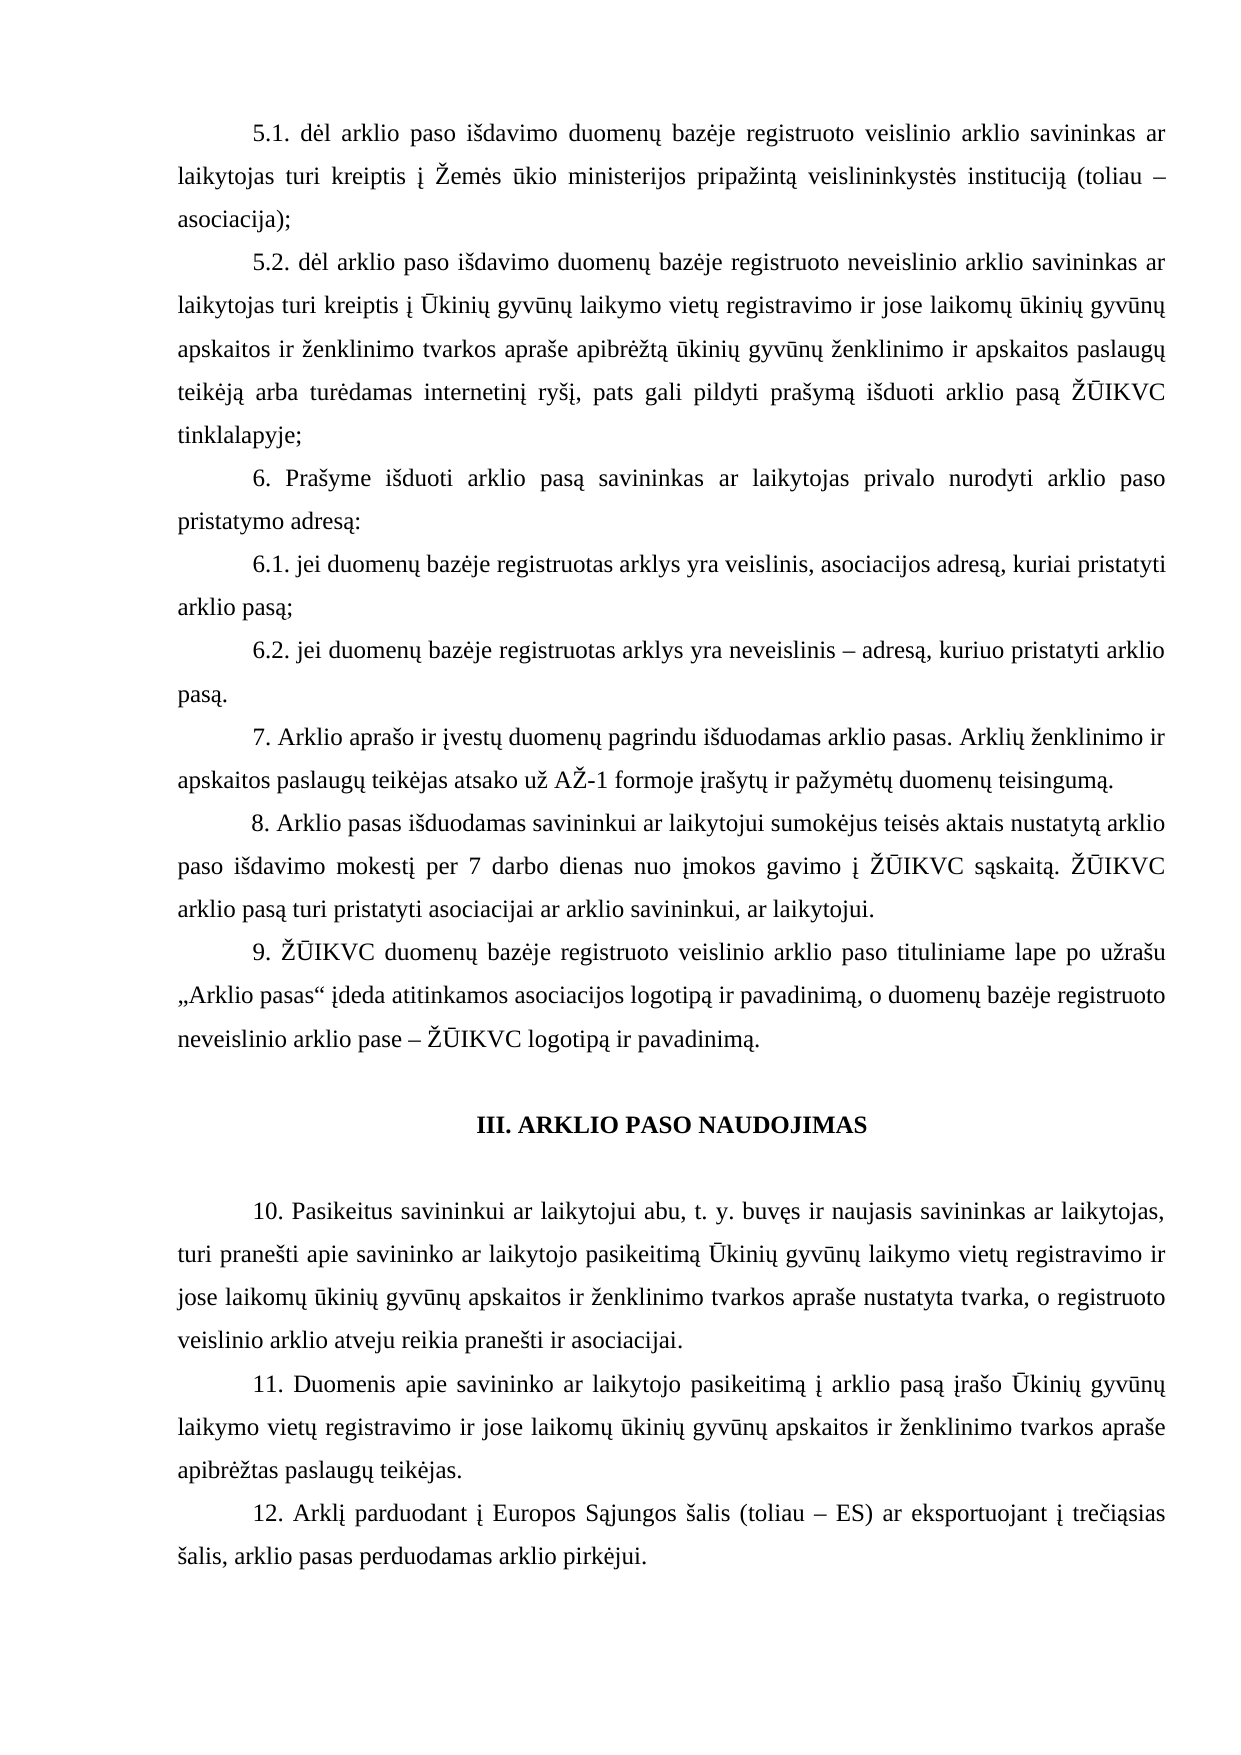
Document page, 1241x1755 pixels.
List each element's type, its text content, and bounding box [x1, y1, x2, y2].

text 6. Prašyme išduoti arklio pasą savininkas ar laikytojas privalo nurodyti arklio paso pristatymo adresą: [177, 463, 1166, 535]
text 10. Pasikeitus savininkui ar laikytojui abu, t. y. buvęs ir naujasis savininkas ar laikytojas, turi pranešti apie savininko ar laikytojo pasikeitimą Ūkinių gyvūnų laikymo vietų registravimo ir jose laikomų ūkinių gyvūnų apskaitos ir ženklinimo tvarkos apraše nustatyta tvarka, o registruoto veislinio arklio atveju reikia pranešti ir asociacijai. [177, 1196, 1166, 1354]
text 8. Arklio pasas išduodamas savininkui ar laikytojui sumokėjus teisės aktais nustatytą arklio paso išdavimo mokestį per 7 darbo dienas nuo įmokos gavimo į ŽŪIKVC sąskaitą. ŽŪIKVC arklio pasą turi pristatyti asociacijai ar arklio savininkui, ar laikytojui. [177, 808, 1166, 923]
text 12. Arklį parduodant į Europos Sąjungos šalis (toliau – ES) ar eksportuojant į trečiąsias šalis, arklio pasas perduodamas arklio pirkėjui. [177, 1498, 1166, 1570]
text 6.2. jei duomenų bazėje registruotas arklys yra neveislinis – adresą, kuriuo pristatyti arklio pasą. [177, 636, 1166, 707]
text 7. Arklio aprašo ir įvestų duomenų pagrindu išduodamas arklio pasas. Arklių ženklinimo ir apskaitos paslaugų teikėjas atsako už AŽ-1 formoje įrašytų ir pažymėtų duomenų teisingumą. [177, 722, 1166, 794]
text 5.1. dėl arklio paso išdavimo duomenų bazėje registruoto veislinio arklio savininkas ar laikytojas turi kreiptis į Žemės ūkio ministerijos pripažintą veislininkystės instituciją (toliau – asociacija); [177, 118, 1166, 233]
text 9. ŽŪIKVC duomenų bazėje registruoto veislinio arklio paso tituliniame lape po užrašu „Arklio pasas“ įdeda atitinkamos asociacijos logotipą ir pavadinimą, o duomenų bazėje registruoto neveislinio arklio pase – ŽŪIKVC logotipą ir pavadinimą. [177, 937, 1166, 1052]
text III. ARKLIO PASO NAUDOJIMAS [177, 1110, 1166, 1139]
text 6.1. jei duomenų bazėje registruotas arklys yra veislinis, asociacijos adresą, kuriai pristatyti arklio pasą; [177, 549, 1166, 621]
text 5.2. dėl arklio paso išdavimo duomenų bazėje registruoto neveislinio arklio savininkas ar laikytojas turi kreiptis į Ūkinių gyvūnų laikymo vietų registravimo ir jose laikomų ūkinių gyvūnų apskaitos ir ženklinimo tvarkos apraše apibrėžtą ūkinių gyvūnų ženklinimo ir apskaitos paslaugų teikėją arba turėdamas internetinį ryšį, pats gali pildyti prašymą išduoti arklio pasą ŽŪIKVC tinklalapyje; [177, 247, 1166, 449]
text 11. Duomenis apie savininko ar laikytojo pasikeitimą į arklio pasą įrašo Ūkinių gyvūnų laikymo vietų registravimo ir jose laikomų ūkinių gyvūnų apskaitos ir ženklinimo tvarkos apraše apibrėžtas paslaugų teikėjas. [177, 1369, 1166, 1484]
